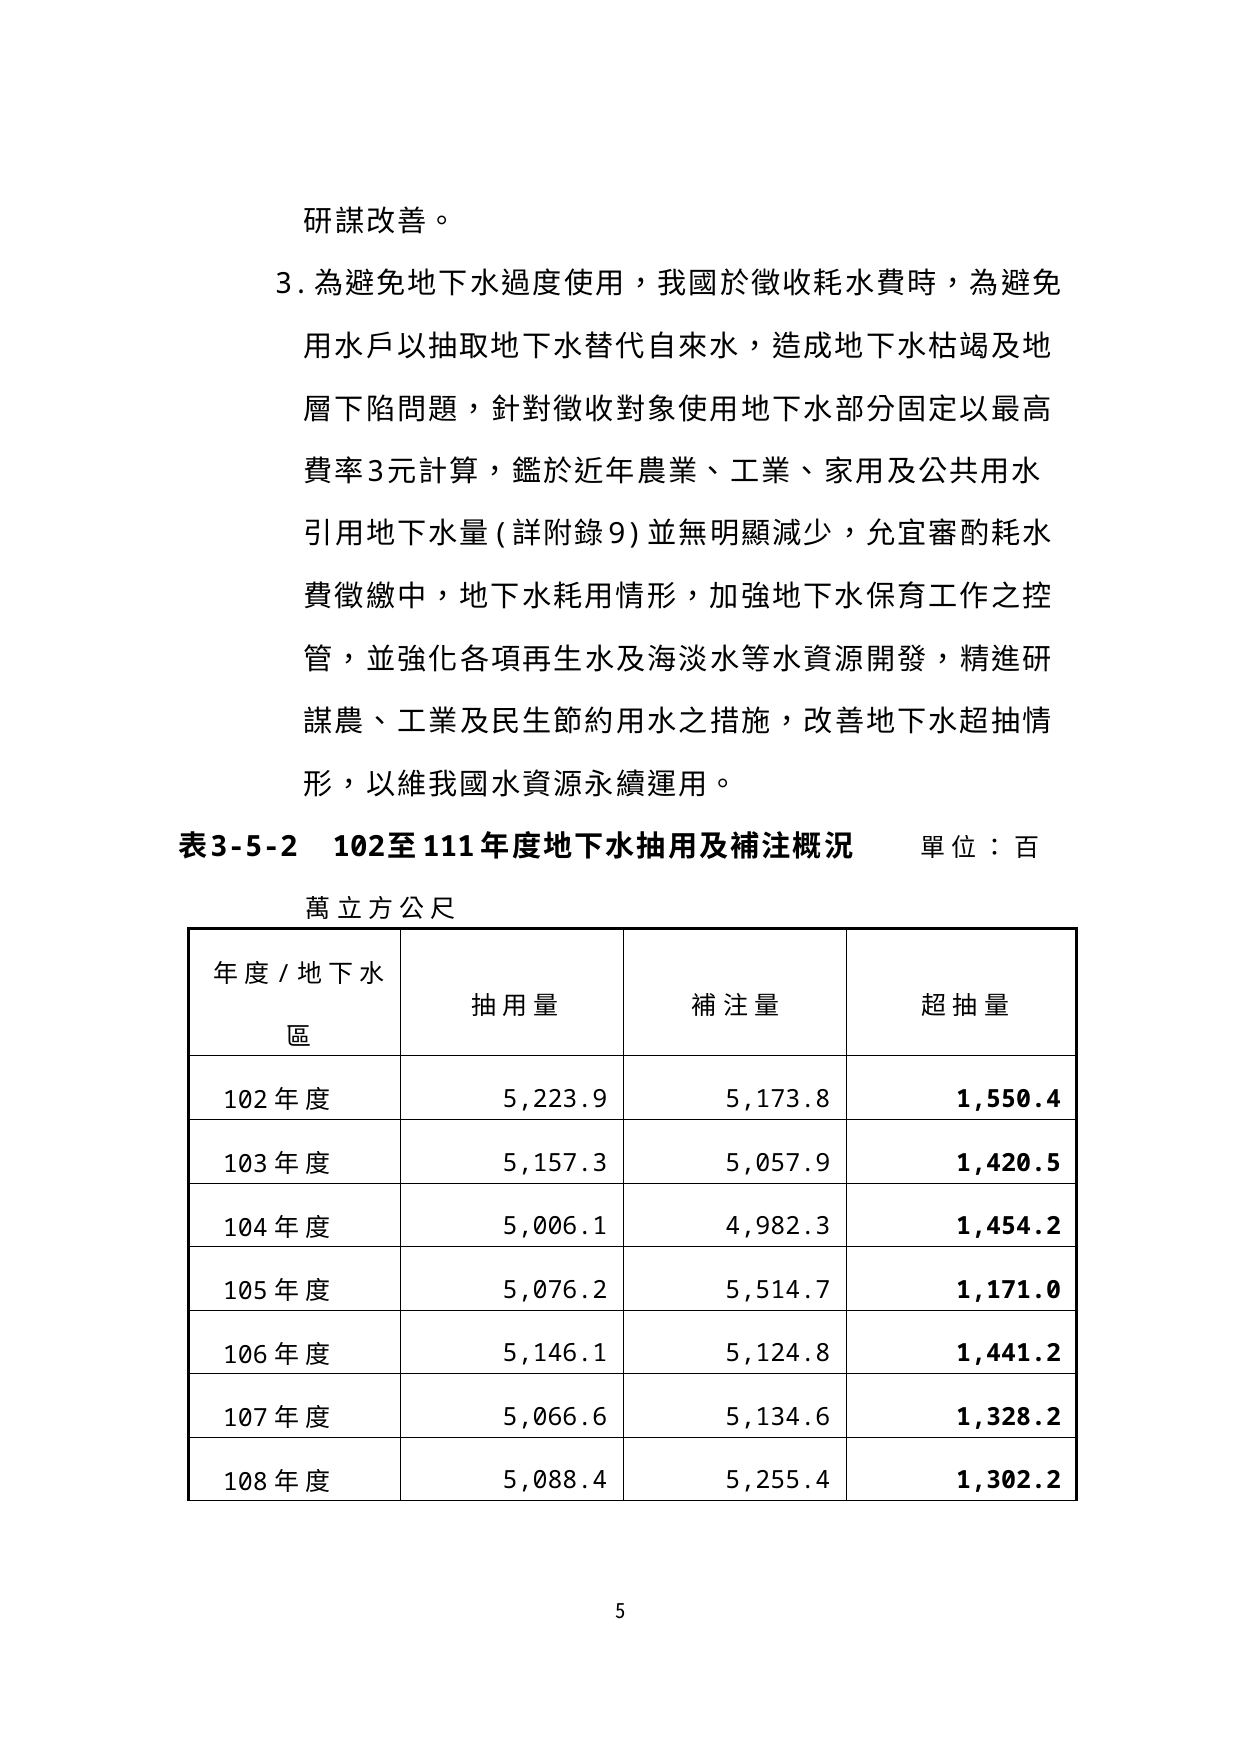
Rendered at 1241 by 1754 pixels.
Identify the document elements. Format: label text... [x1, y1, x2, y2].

table_cell 5,514.7 [624, 1247, 846, 1309]
table_cell 107年度 [190, 1374, 400, 1437]
table_cell 5,146.1 [401, 1311, 623, 1373]
table_cell 1,302.2 [847, 1438, 1075, 1500]
table_cell 5,066.6 [401, 1374, 623, 1437]
table_cell 106年度 [190, 1311, 400, 1373]
table_cell 5,006.1 [401, 1184, 623, 1246]
table_cell 104年度 [190, 1184, 400, 1246]
text 3.為避免地下水過度使用，我國於徵收耗水費時，為避免用水戶以抽取地下水替代自來水，造成地下水枯竭及地層下陷問題，針對徵收對象使用地下水部分固定以最高費率3元計算，鑑於近年農業、工業、家用及公共用水引用地下水量(詳附錄9)並無明顯減少，允宜審酌耗水費徵繳中，地下水耗用情形，加強地下水保育工作之控管，並強化各項再生水及海淡水等水資源開發，精進研謀農、工業及民生節約用水之措施，改善地下水超抽情形，以維我國水資源永續運用。 [266, 240, 1063, 802]
table_cell 5,057.9 [624, 1120, 846, 1182]
text 研謀改善。 [266, 177, 1063, 240]
table_cell 1,550.4 [847, 1056, 1075, 1119]
table_cell 5,173.8 [624, 1056, 846, 1119]
table_cell 105年度 [190, 1247, 400, 1309]
table_cell 4,982.3 [624, 1184, 846, 1246]
table_cell 1,171.0 [847, 1247, 1075, 1309]
table_header 超抽量 [847, 930, 1075, 1055]
table_cell 1,328.2 [847, 1374, 1075, 1437]
table_cell 5,076.2 [401, 1247, 623, 1309]
table_header 補注量 [624, 930, 846, 1055]
table_cell 108年度 [190, 1438, 400, 1500]
table_cell 5,223.9 [401, 1056, 623, 1119]
table_header 年度/地下水區 [190, 930, 400, 1055]
table_cell 5,255.4 [624, 1438, 846, 1500]
table_cell 5,134.6 [624, 1374, 846, 1437]
table_cell 102年度 [190, 1056, 400, 1119]
table_cell 103年度 [190, 1120, 400, 1182]
table_cell 1,441.2 [847, 1311, 1075, 1373]
table_cell 5,157.3 [401, 1120, 623, 1182]
text 表3-5-2 102至111年度地下水抽用及補注概況 單位：百萬立方公尺 [177, 802, 1063, 927]
table_cell 1,420.5 [847, 1120, 1075, 1182]
table_cell 1,454.2 [847, 1184, 1075, 1246]
table_header 抽用量 [401, 930, 623, 1055]
table_cell 5,088.4 [401, 1438, 623, 1500]
table_cell 5,124.8 [624, 1311, 846, 1373]
